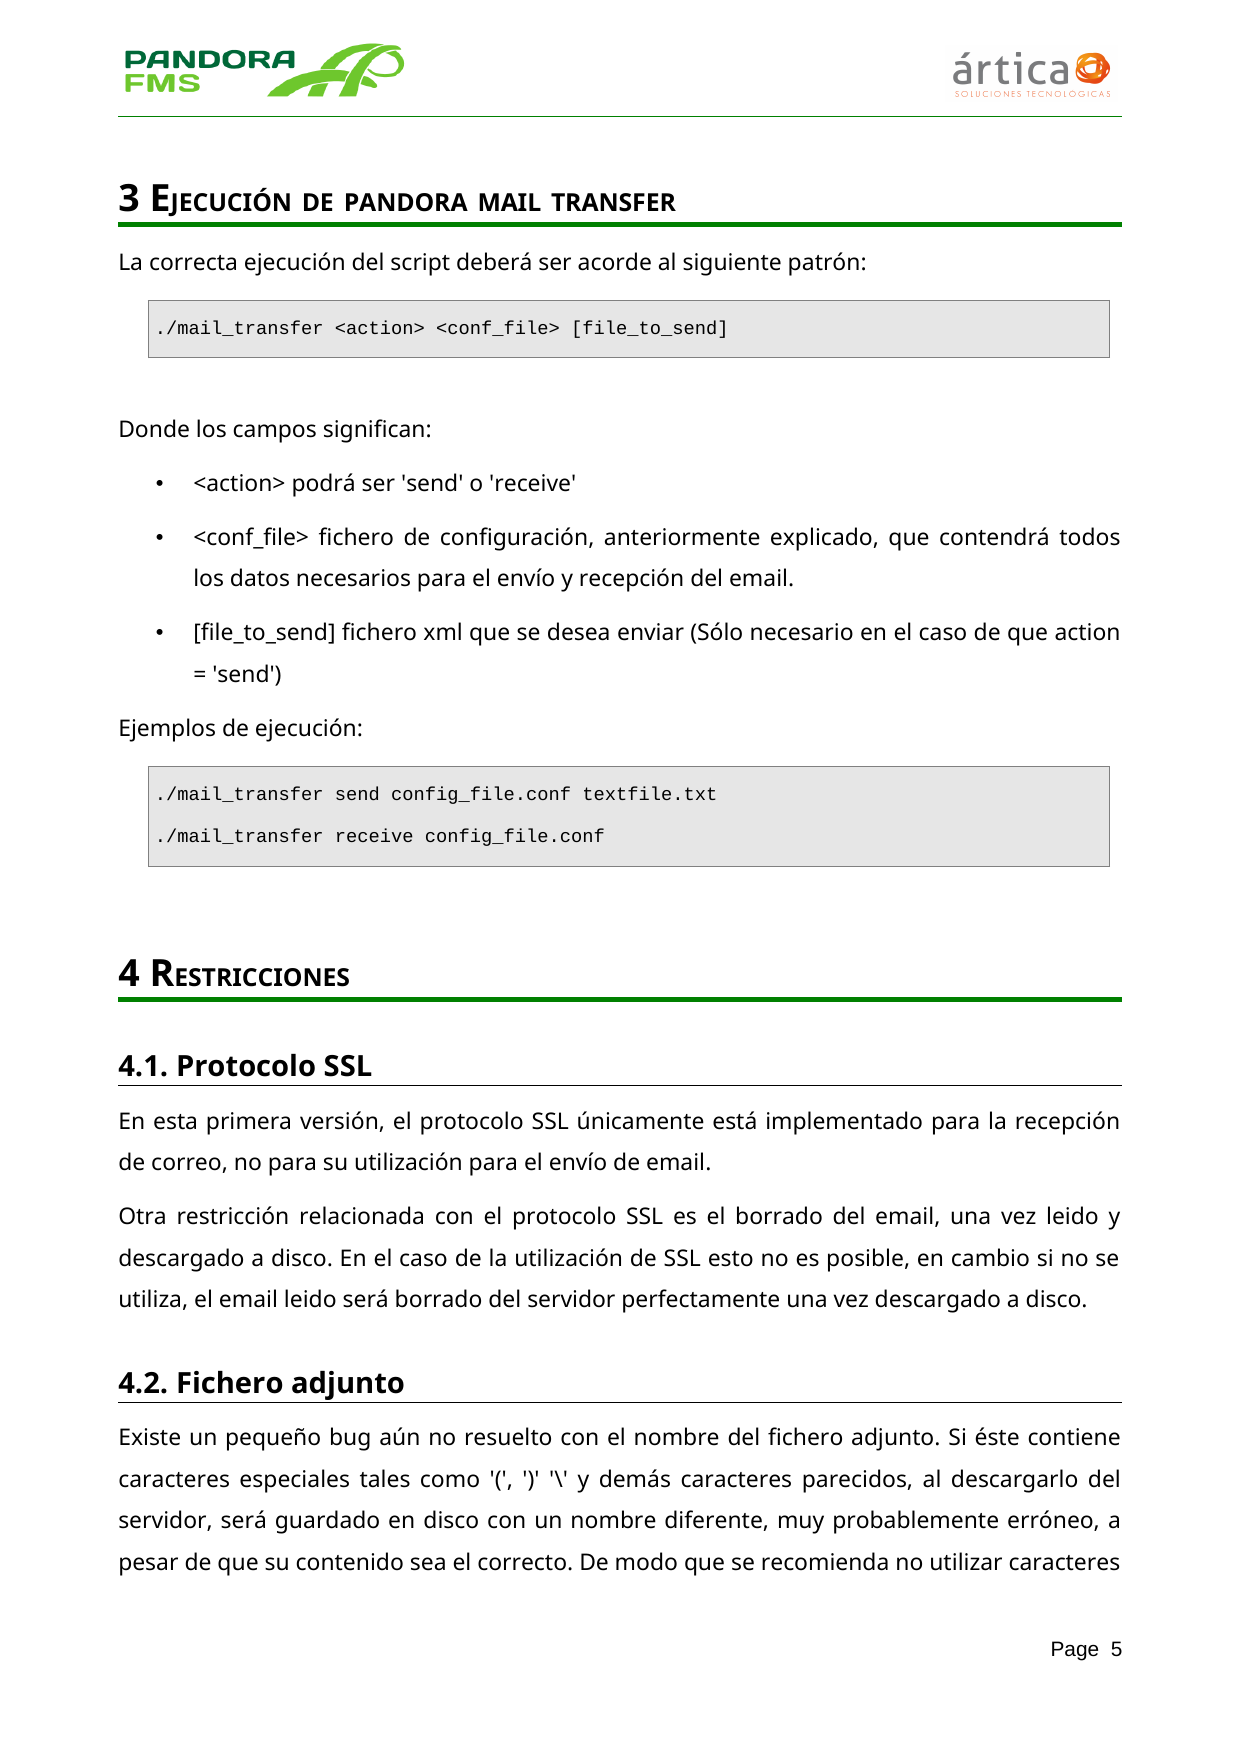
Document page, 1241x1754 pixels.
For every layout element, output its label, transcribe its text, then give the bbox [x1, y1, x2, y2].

text ./mail_transfer <action> <conf_file> [file_to_send] [149, 301, 1109, 357]
text Existe un pequeño bug aún no resuelto con el nombre del fichero adjunto. Si éste contiene caracteres especiales tales como '(', ')' '\' y demás caracteres parecidos, al descargarlo del servidor, será guardado en disco con un nombre diferente, muy probablemente erróneo, a pesar de que su contenido sea el correcto. De modo que se recomienda no utilizar caracteres [118, 1421, 1122, 1577]
text Otra restricción relacionada con el protocolo SSL es el borrado del email, una vez leido y descargado a disco. En el caso de la utilización de SSL esto no es posible, en cambio si no se utiliza, el email leido será borrado del servidor perfectamente una vez descargado a disco. [118, 1200, 1122, 1314]
list <conf_file> fichero de configuración, anteriormente explicado, que contendrá todos los datos necesarios para el envío y recepción del email. [156, 521, 1122, 593]
subtitle Ejecución de pandora mail transfer [118, 171, 1122, 222]
list [file_to_send] fichero xml que se desea enviar (Sólo necesario en el caso de que action = 'send') [156, 616, 1122, 689]
text La correcta ejecución del script deberá ser acorde al siguiente patrón: [118, 246, 1122, 277]
text ./mail_transfer send config_file.conf textfile.txt [149, 767, 1109, 787]
subtitle Protocolo SSL [118, 1046, 1122, 1085]
picture [118, 39, 409, 97]
text ./mail_transfer receive config_file.conf [149, 808, 1109, 866]
text Ejemplos de ejecución: [118, 712, 1122, 743]
picture [945, 45, 1118, 102]
subtitle Restricciones [118, 946, 1122, 997]
text En esta primera versión, el protocolo SSL únicamente está implementado para la recepción de correo, no para su utilización para el envío de email. [118, 1104, 1122, 1177]
subtitle Fichero adjunto [118, 1362, 1122, 1402]
text Donde los campos significan: [118, 413, 1122, 444]
list <action> podrá ser 'send' o 'receive' [156, 467, 1122, 498]
